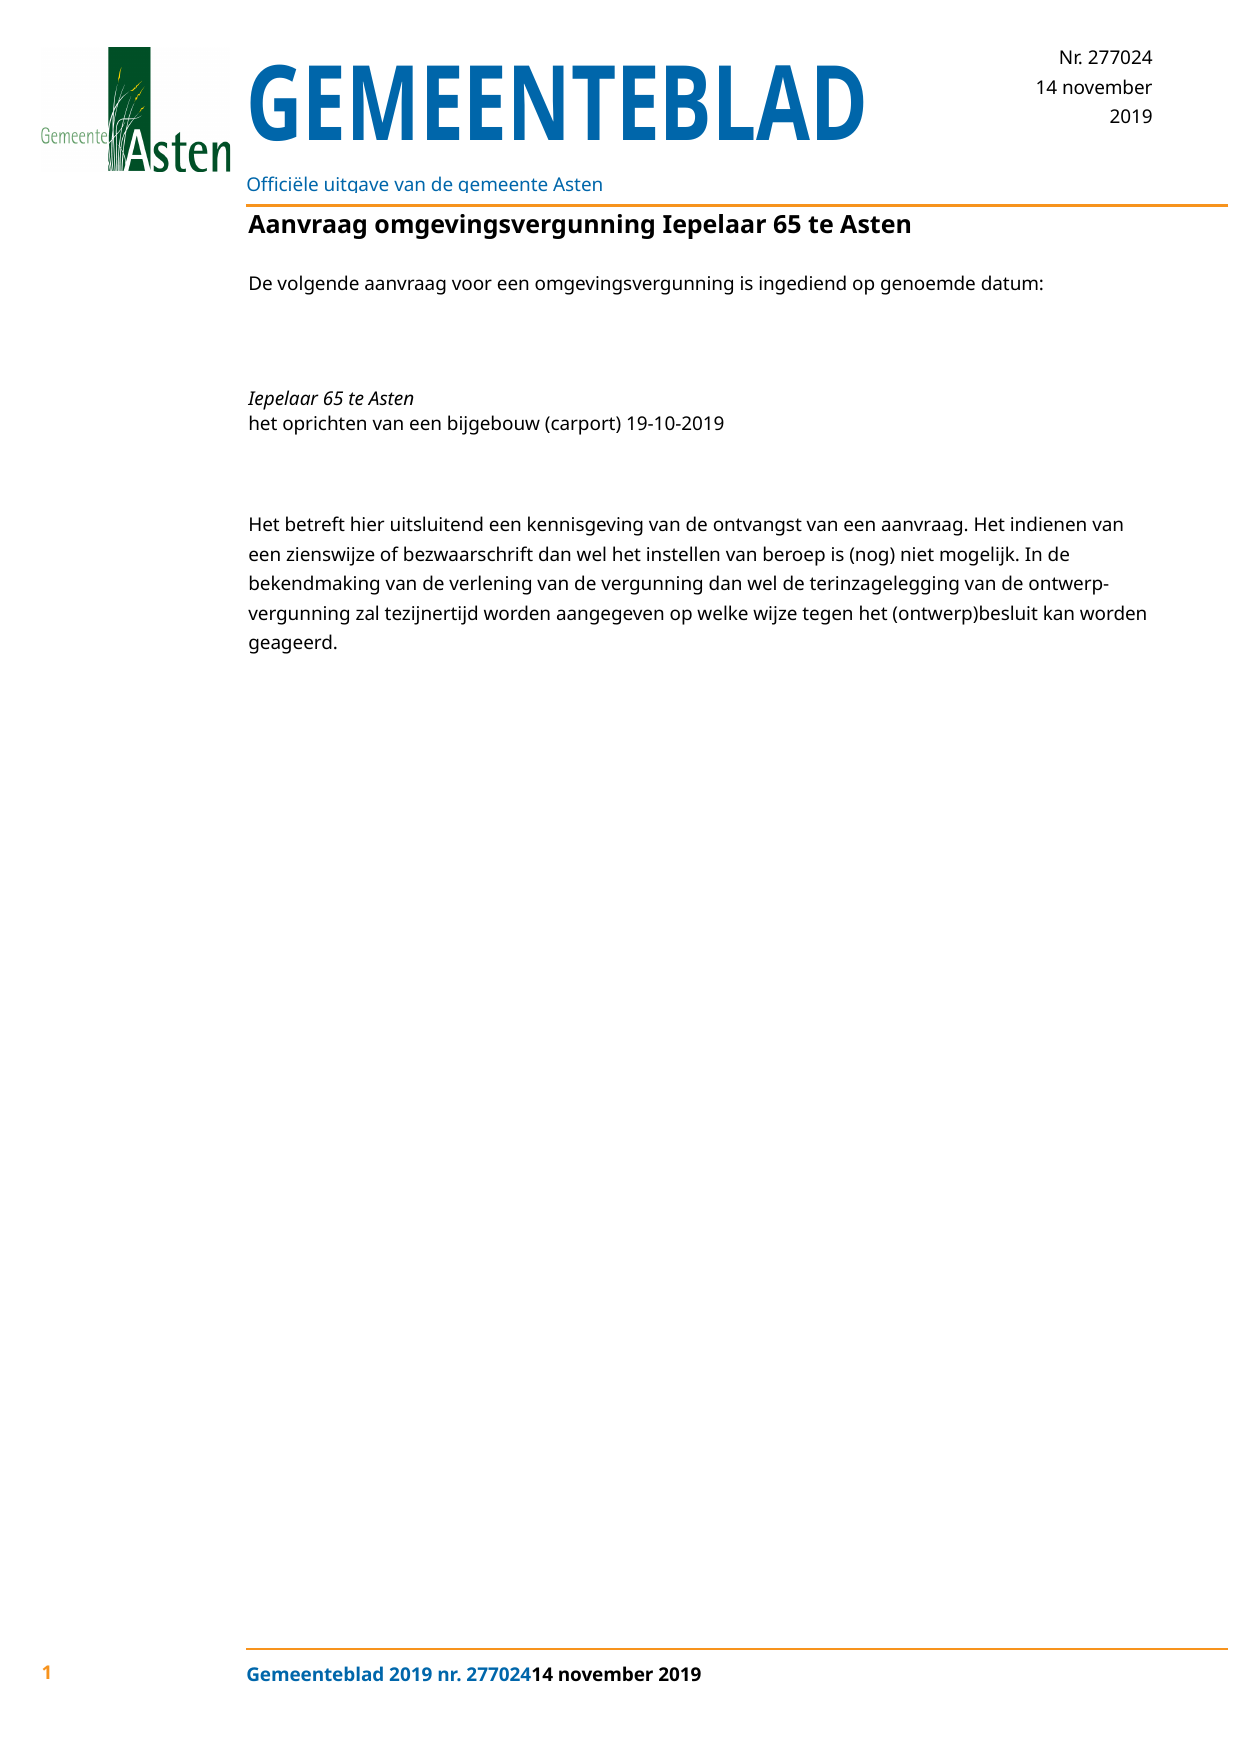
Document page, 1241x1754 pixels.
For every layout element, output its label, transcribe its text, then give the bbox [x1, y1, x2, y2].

text De volgende aanvraag voor een omgevingsvergunning is ingediend op genoemde datum: [248, 270, 1152, 296]
text het oprichten van een bijgebouw (carport) 19-10-2019 [248, 410, 1152, 436]
text Aanvraag omgevingsvergunning Iepelaar 65 te Asten [248, 207, 1152, 241]
text Het betreft hier uitsluitend een kennisgeving van de ontvangst van een aanvraag. Het indienen van een zienswijze of bezwaarschrift dan wel het instellen van beroep is (nog) niet mogelijk. In de bekendmaking van de verlening van de vergunning dan wel de terinzagelegging van de ontwerp-vergunning zal tezijnertijd worden aangegeven op welke wijze tegen het (ontwerp)besluit kan worden geageerd. [248, 511, 1152, 655]
picture [41, 47, 231, 172]
text Iepelaar 65 te Asten [248, 385, 1152, 410]
